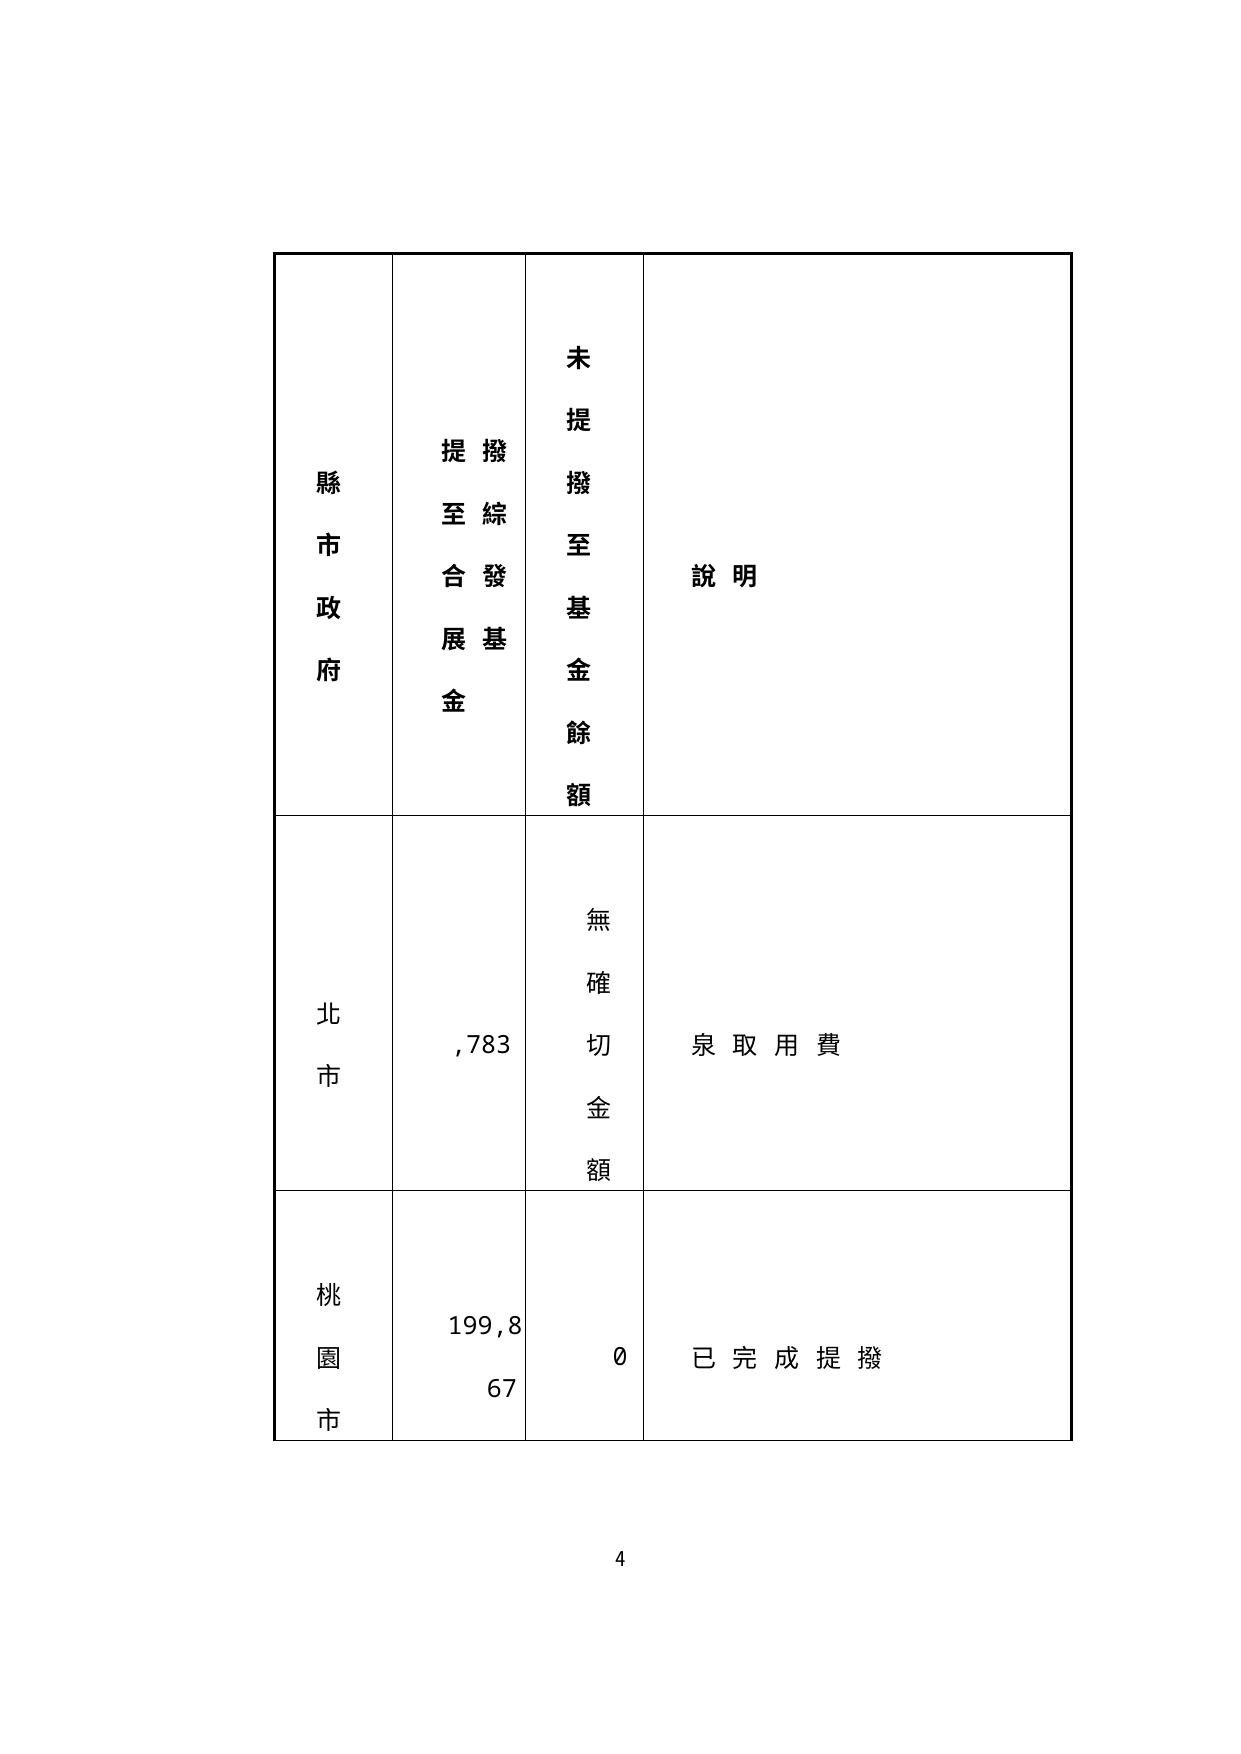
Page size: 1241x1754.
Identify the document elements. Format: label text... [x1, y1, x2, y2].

table_cell 無確切金額 [526, 816, 643, 1189]
table_header 提撥至綜合發展基金 [393, 255, 525, 814]
table_cell ,783 [393, 816, 525, 1189]
table_header 未提撥至基金餘額 [526, 255, 643, 814]
table_cell 北市 [276, 816, 392, 1189]
table_cell 泉取用費 [644, 816, 1070, 1189]
table_cell 0 [526, 1191, 643, 1439]
table_cell 已完成提撥 [644, 1191, 1070, 1439]
table_header 說明 [644, 255, 1070, 814]
table_header 縣市政府 [276, 255, 392, 814]
table_cell 桃園市 [276, 1191, 392, 1439]
table_cell 199,867 [393, 1191, 525, 1439]
